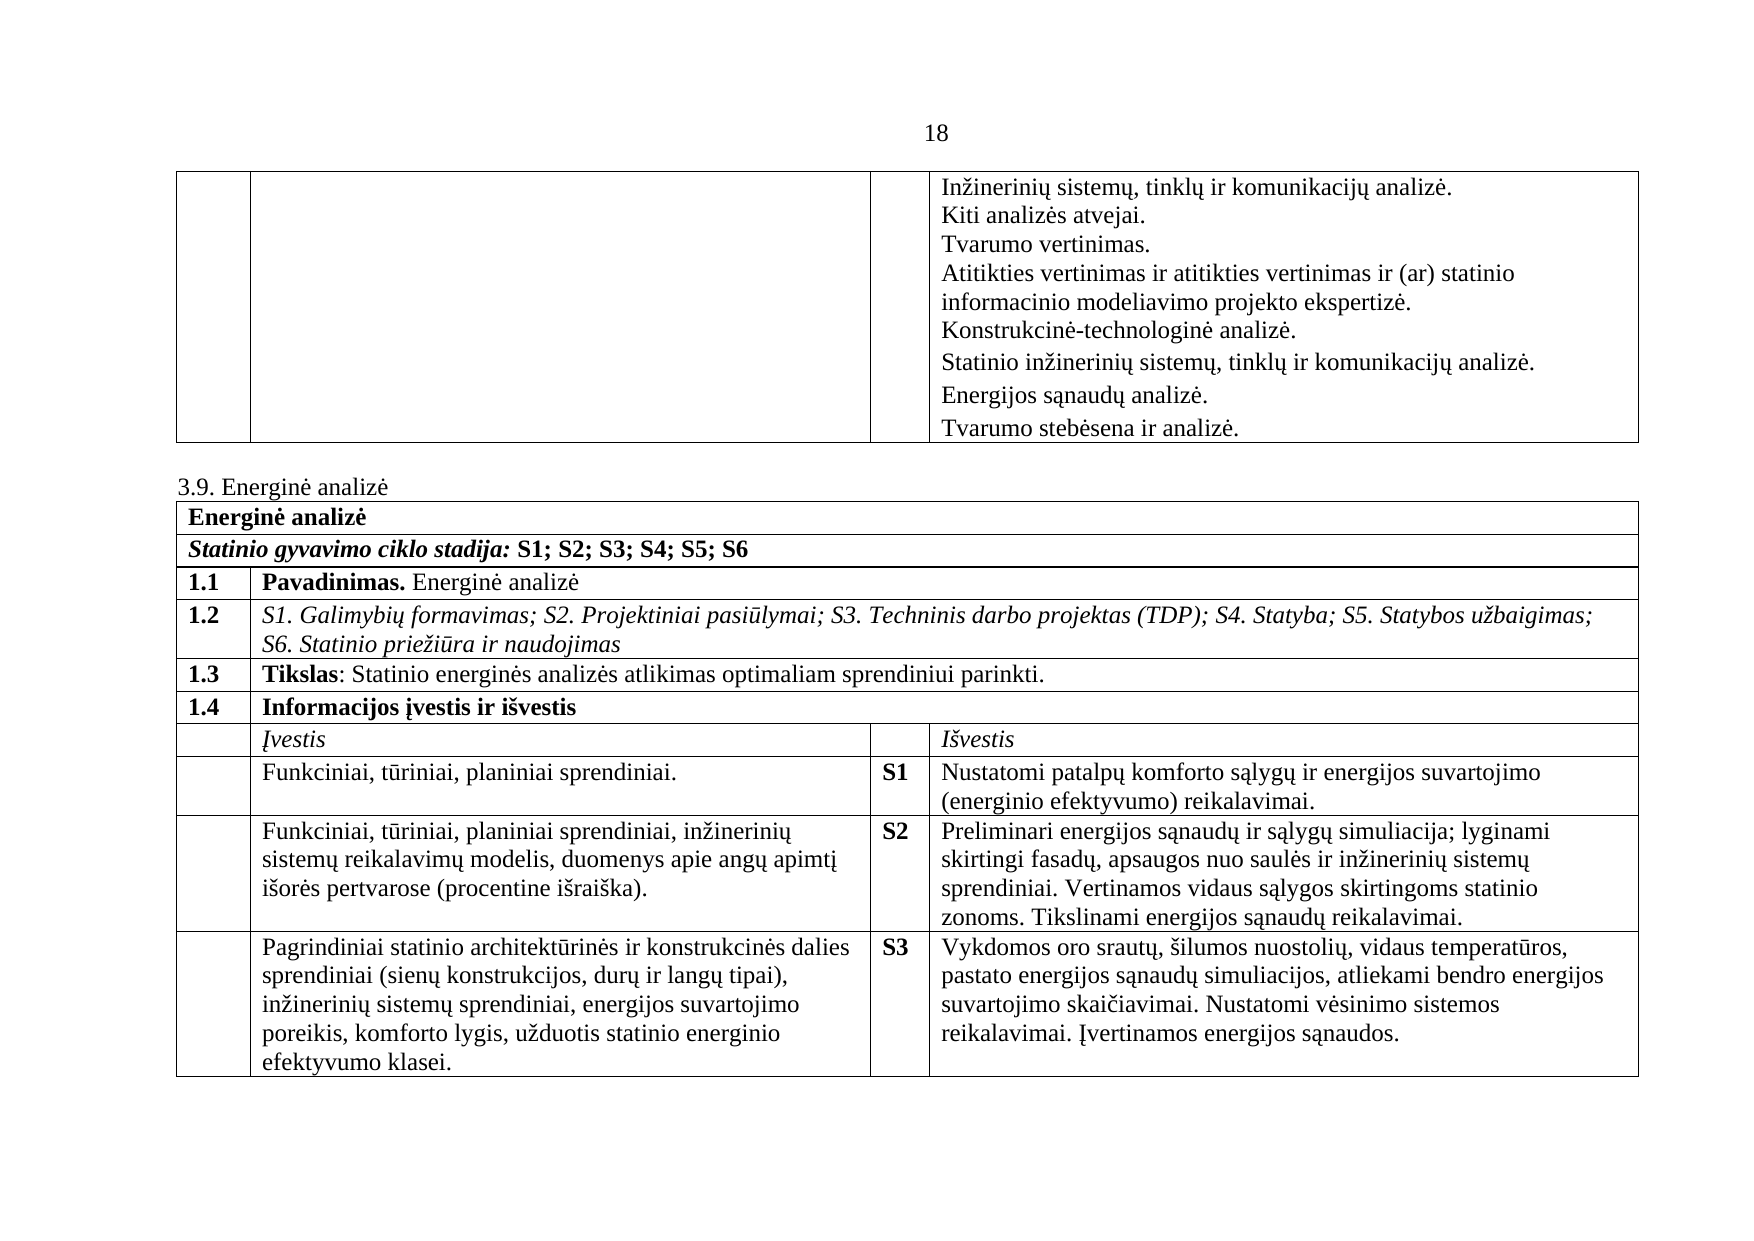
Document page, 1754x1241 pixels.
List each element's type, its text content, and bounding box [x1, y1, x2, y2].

text 3.9. Energinė analizė [177, 472, 1695, 501]
table_header Energinė analizė [177, 502, 1638, 533]
table_cell 1.1 [177, 568, 250, 599]
table_cell Pagrindiniai statinio architektūrinės ir konstrukcinės dalies sprendiniai (sienų konstrukcijos, durų ir langų tipai), inžinerinių sistemų sprendiniai, energijos suvartojimo poreikis, komforto lygis, užduotis statinio energinio efektyvumo klasei. [251, 932, 870, 1076]
table_cell 1.2 [177, 600, 250, 658]
table_cell S1. Galimybių formavimas; S2. Projektiniai pasiūlymai; S3. Techninis darbo projektas (TDP); S4. Statyba; S5. Statybos užbaigimas; S6. Statinio priežiūra ir naudojimas [251, 600, 1638, 658]
table_cell S3 [871, 932, 929, 1076]
table_cell [251, 172, 870, 442]
table_cell Inžinerinių sistemų, tinklų ir komunikacijų analizė. Kiti analizės atvejai. Tvarumo vertinimas. Atitikties vertinimas ir atitikties vertinimas ir (ar) statinio informacinio modeliavimo projekto ekspertizė. Konstrukcinė-technologinė analizė. Statinio inžinerinių sistemų, tinklų ir komunikacijų analizė. Energijos sąnaudų analizė. Tvarumo stebėsena ir analizė. [930, 172, 1638, 442]
table_cell Funkciniai, tūriniai, planiniai sprendiniai. [251, 757, 870, 815]
table_cell S1 [871, 757, 929, 815]
table_cell Pavadinimas. Energinė analizė [251, 568, 1638, 599]
table_cell [177, 757, 250, 815]
table_cell Nustatomi patalpų komforto sąlygų ir energijos suvartojimo (energinio efektyvumo) reikalavimai. [930, 757, 1638, 815]
table_cell [871, 172, 929, 442]
table_cell [177, 724, 250, 756]
table_cell [177, 172, 250, 442]
table_cell Informacijos įvestis ir išvestis [251, 692, 1638, 723]
table_cell Įvestis [251, 724, 870, 756]
table_cell Vykdomos oro srautų, šilumos nuostolių, vidaus temperatūros, pastato energijos sąnaudų simuliacijos, atliekami bendro energijos suvartojimo skaičiavimai. Nustatomi vėsinimo sistemos reikalavimai. Įvertinamos energijos sąnaudos. [930, 932, 1638, 1076]
table_cell [177, 932, 250, 1076]
table_cell S2 [871, 816, 929, 931]
table_cell Preliminari energijos sąnaudų ir sąlygų simuliacija; lyginami skirtingi fasadų, apsaugos nuo saulės ir inžinerinių sistemų sprendiniai. Vertinamos vidaus sąlygos skirtingoms statinio zonoms. Tikslinami energijos sąnaudų reikalavimai. [930, 816, 1638, 931]
table_cell [871, 724, 929, 756]
table_cell 1.4 [177, 692, 250, 723]
table_cell Statinio gyvavimo ciklo stadija: S1; S2; S3; S4; S5; S6 [177, 535, 1638, 566]
table_cell [177, 816, 250, 931]
table_cell Tikslas: Statinio energinės analizės atlikimas optimaliam sprendiniui parinkti. [251, 659, 1638, 691]
table_cell Išvestis [930, 724, 1638, 756]
table_cell Funkciniai, tūriniai, planiniai sprendiniai, inžinerinių sistemų reikalavimų modelis, duomenys apie angų apimtį išorės pertvarose (procentine išraiška). [251, 816, 870, 931]
table_cell 1.3 [177, 659, 250, 691]
